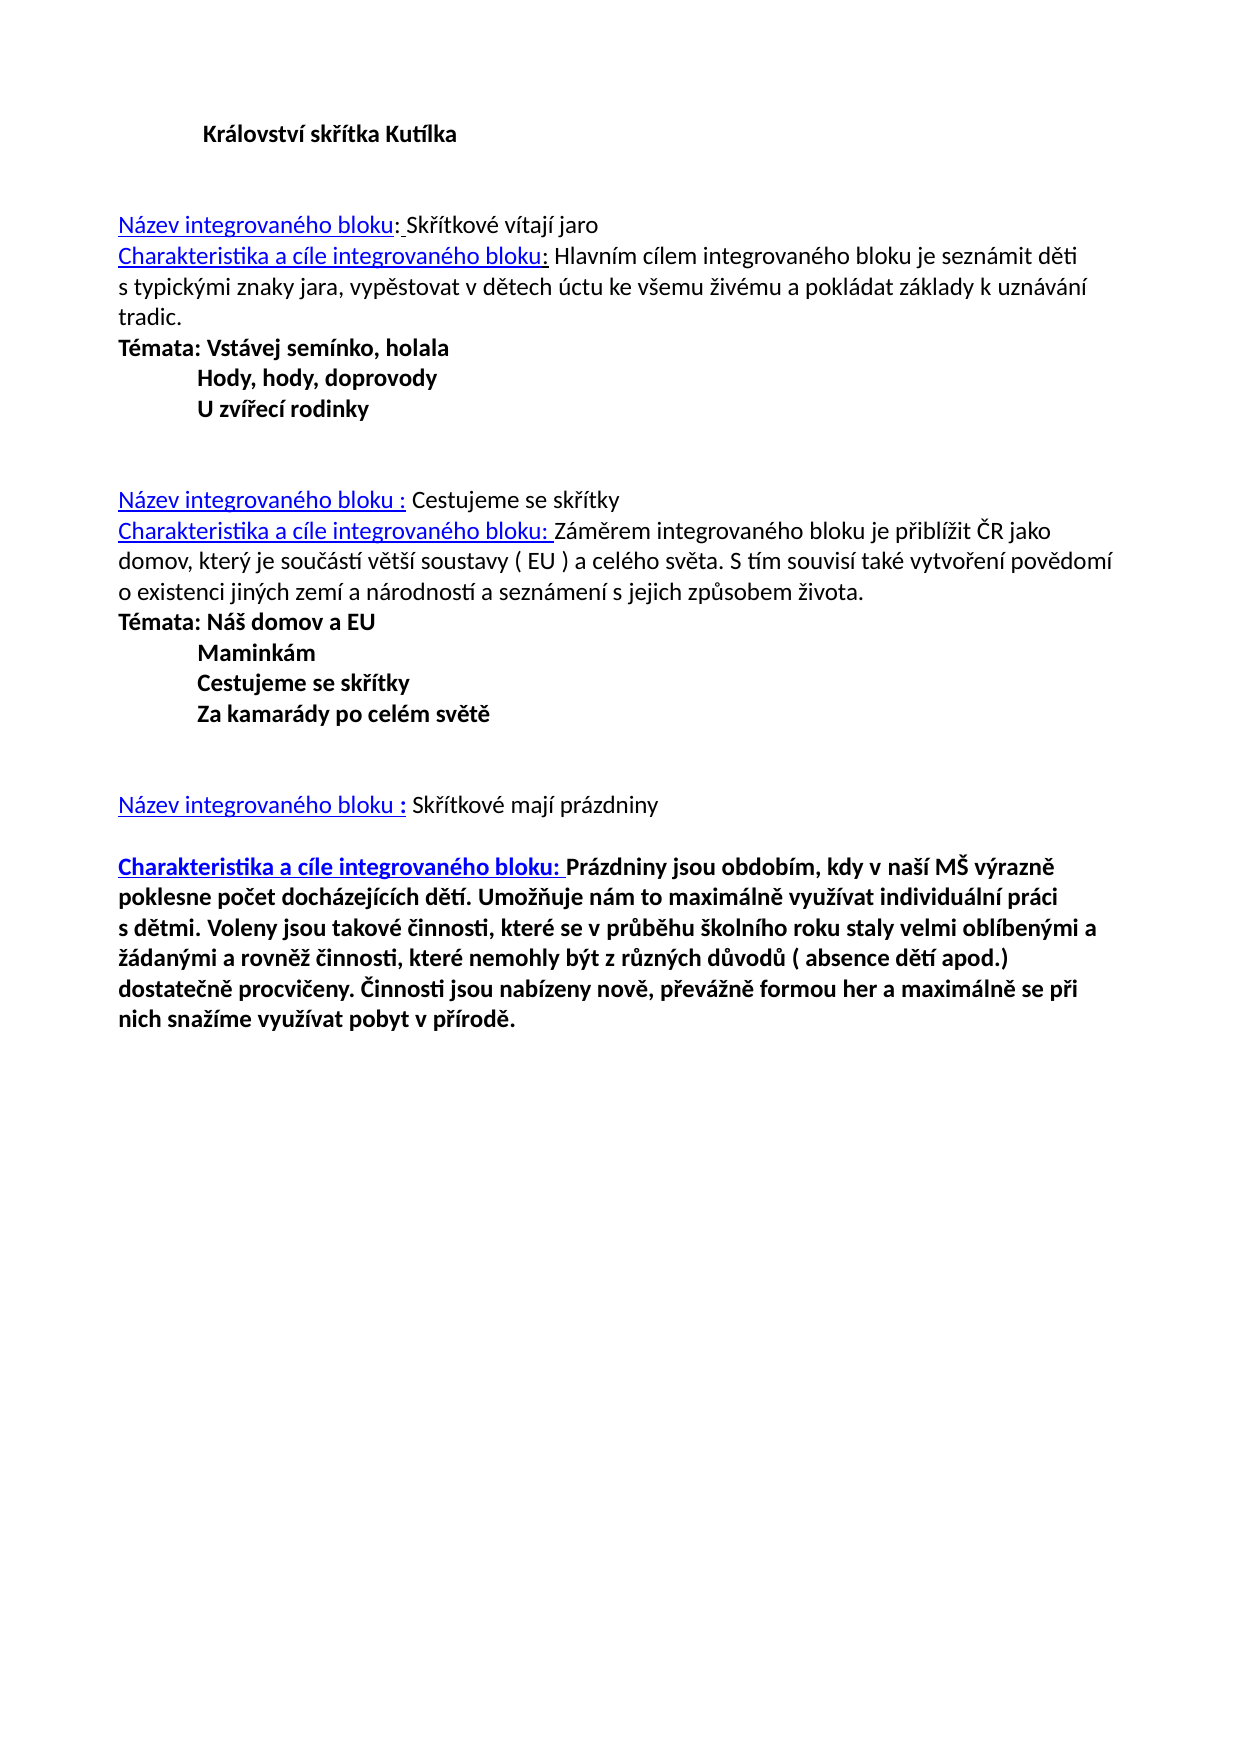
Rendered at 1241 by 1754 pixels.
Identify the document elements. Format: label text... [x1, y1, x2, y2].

text Témata: Náš domov a EU Maminkám Cestujeme se skřítky Za kamarády po celém světě [118, 606, 1122, 728]
text Království skřítka Kutílka [118, 118, 1122, 149]
text Název integrovaného bloku : Skřítkové mají prázdniny [118, 789, 1122, 820]
text Charakteristika a cíle integrovaného bloku: Hlavním cílem integrovaného bloku je seznámit děti s typickými znaky jara, vypěstovat v dětech úctu ke všemu živému a pokládat základy k uznávání tradic. [118, 240, 1122, 332]
text Charakteristika a cíle integrovaného bloku: Záměrem integrovaného bloku je přiblížit ČR jako domov, který je součástí větší soustavy ( EU ) a celého světa. S tím souvisí také vytvoření povědomí o existenci jiných zemí a národností a seznámení s jejich způsobem života. [118, 515, 1122, 606]
text Název integrovaného bloku : Cestujeme se skřítky [118, 484, 1122, 515]
text Charakteristika a cíle integrovaného bloku: Prázdniny jsou obdobím, kdy v naší MŠ výrazně poklesne počet docházejících dětí. Umožňuje nám to maximálně využívat individuální práci s dětmi. Voleny jsou takové činnosti, které se v průběhu školního roku staly velmi oblíbenými a žádanými a rovněž činnosti, které nemohly být z různých důvodů ( absence dětí apod.) dostatečně procvičeny. Činnosti jsou nabízeny nově, převážně formou her a maximálně se při nich snažíme využívat pobyt v přírodě. [118, 851, 1122, 1034]
text Název integrovaného bloku: Skřítkové vítají jaro [118, 210, 1122, 240]
text Témata: Vstávej semínko, holala Hody, hody, doprovody U zvířecí rodinky [118, 332, 1122, 423]
